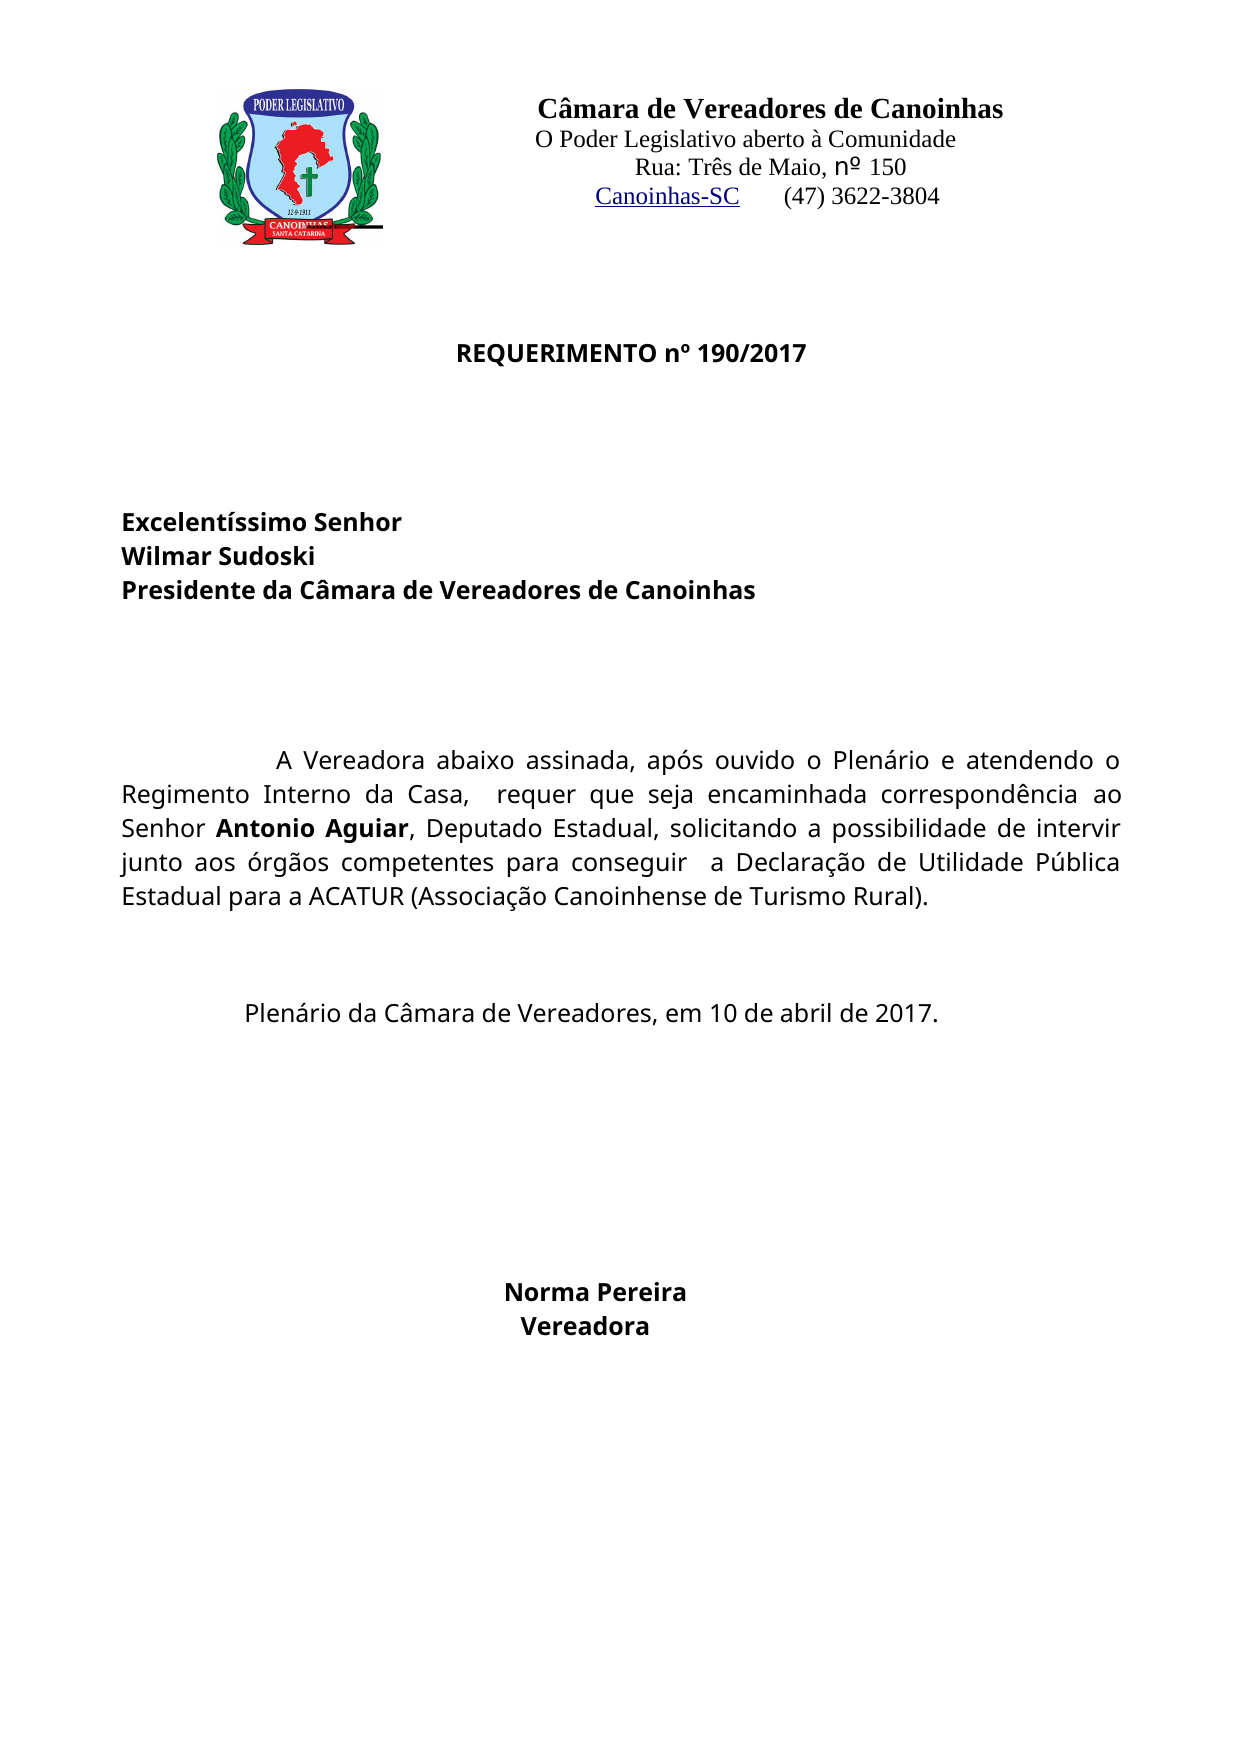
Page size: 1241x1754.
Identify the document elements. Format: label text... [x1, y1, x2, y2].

text Plenário da Câmara de Vereadores, em 10 de abril de 2017. [121, 996, 1122, 1030]
text Presidente da Câmara de Vereadores de Canoinhas [121, 573, 1122, 607]
text Wilmar Sudoski [121, 539, 1122, 573]
text Norma Pereira [121, 1274, 1122, 1308]
text REQUERIMENTO nº 190/2017 [121, 335, 1122, 369]
text Excelentíssimo Senhor [121, 505, 1122, 539]
text Vereadora [121, 1308, 1122, 1342]
text A Vereadora abaixo assinada, após ouvido o Plenário e atendendo o Regimento Interno da Casa, requer que seja encaminhada correspondência ao Senhor Antonio Aguiar, Deputado Estadual, solicitando a possibilidade de intervir junto aos órgãos competentes para conseguir a Declaração de Utilidade Pública Estadual para a ACATUR (Associação Canoinhense de Turismo Rural). [121, 743, 1122, 913]
picture [215, 86, 383, 245]
